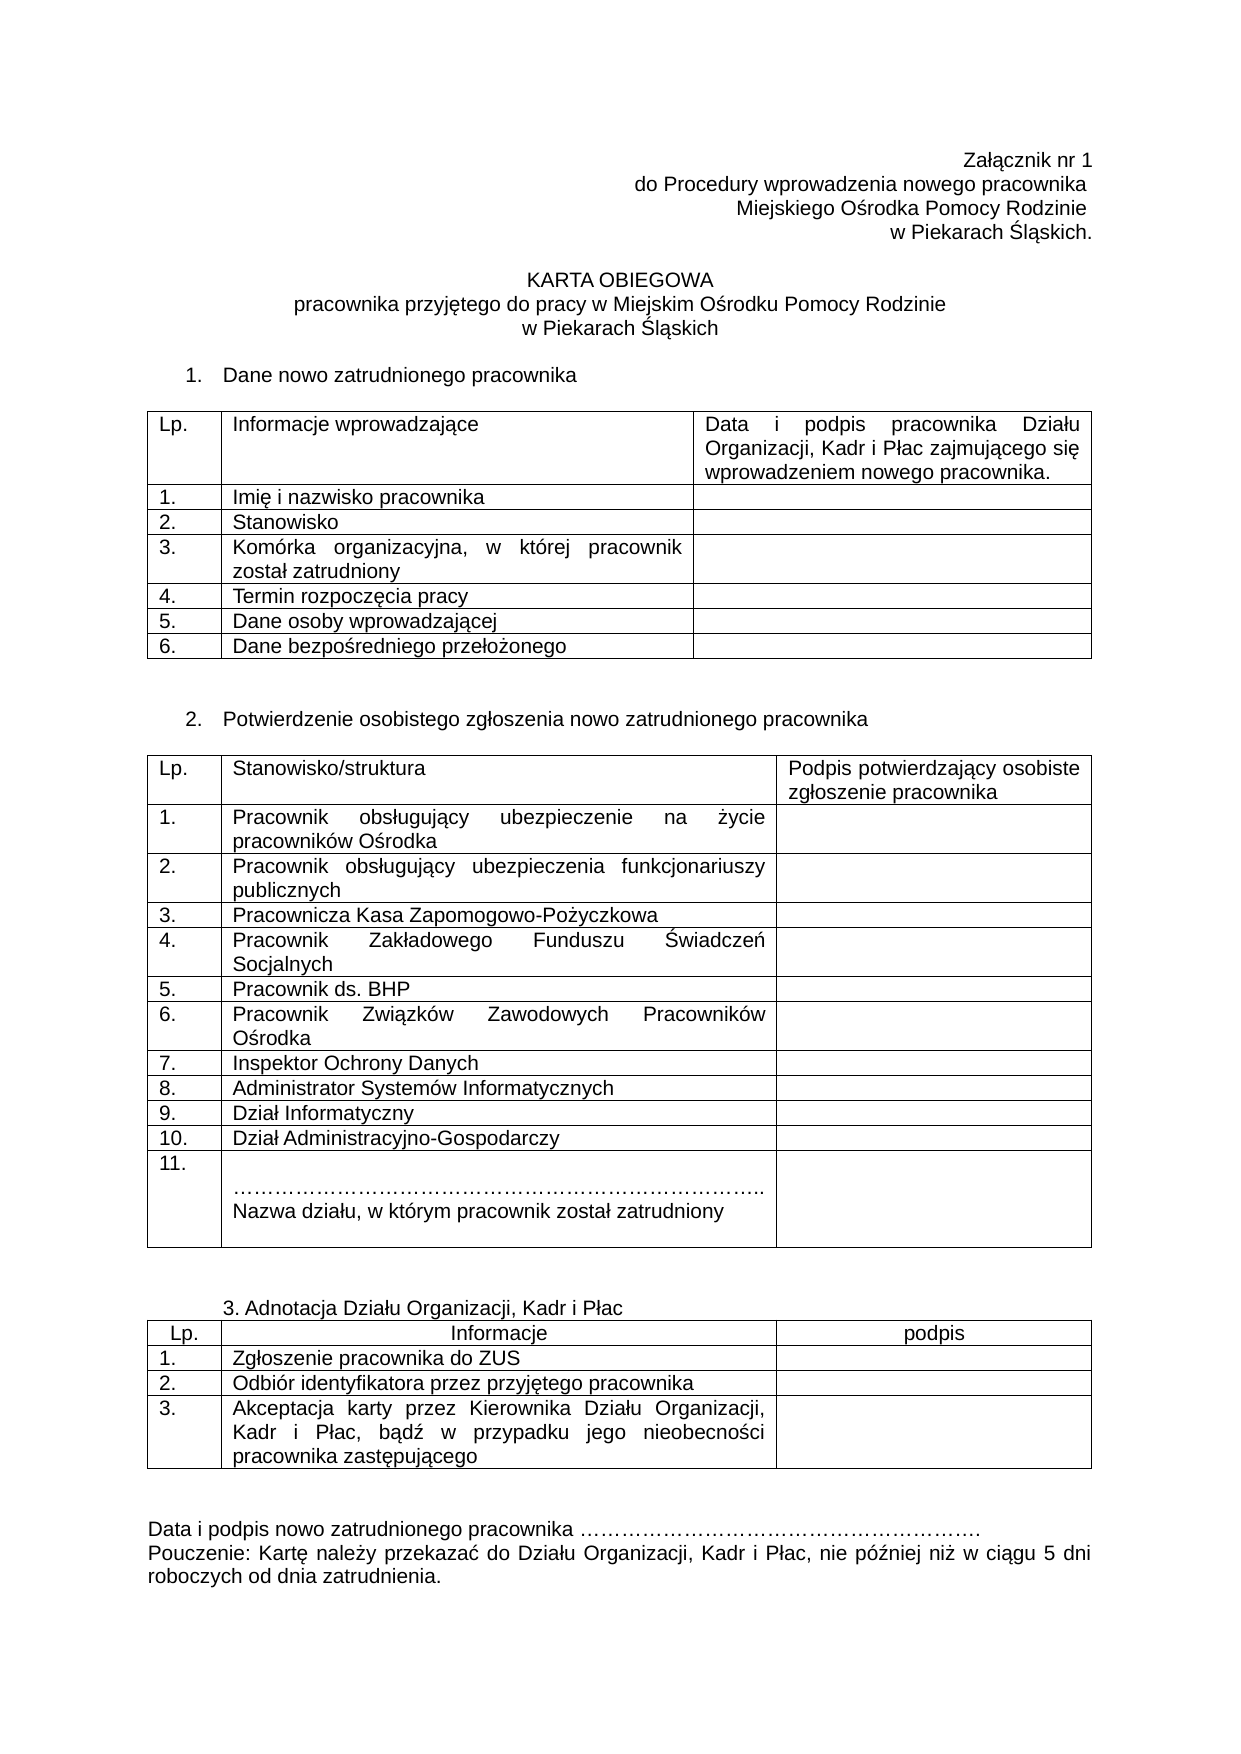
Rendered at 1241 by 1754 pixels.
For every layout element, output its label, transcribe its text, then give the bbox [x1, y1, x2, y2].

table_cell [148, 1101, 221, 1125]
table_cell [694, 535, 1091, 583]
table_header Informacje wprowadzające [222, 412, 693, 484]
table_cell [777, 1051, 1091, 1075]
table_cell [694, 634, 1091, 658]
table_cell Pracownik Związków Zawodowych Pracowników Ośrodka [222, 1002, 776, 1050]
table_cell 4. [148, 584, 221, 608]
table_header Podpis potwierdzający osobiste zgłoszenie pracownika [777, 756, 1091, 804]
list Potwierdzenie osobistego zgłoszenia nowo zatrudnionego pracownika [185, 707, 1093, 731]
text Załącznik nr 1 [148, 148, 1093, 172]
table_cell [777, 1346, 1091, 1369]
table_cell [148, 1371, 221, 1394]
table_cell [148, 1076, 221, 1100]
table_header Stanowisko/struktura [222, 756, 776, 804]
table_cell Pracownik obsługujący ubezpieczenia funkcjonariuszy publicznych [222, 854, 776, 902]
table_cell [148, 928, 221, 976]
text Miejskiego Ośrodka Pomocy Rodzinie [148, 196, 1093, 219]
table_cell Pracownik ds. BHP [222, 977, 776, 1001]
table_cell Pracownik obsługujący ubezpieczenie na życie pracowników Ośrodka [222, 805, 776, 853]
table_cell Imię i nazwisko pracownika [222, 485, 693, 509]
table_cell Dział Informatyczny [222, 1101, 776, 1125]
table_cell Administrator Systemów Informatycznych [222, 1076, 776, 1100]
table_cell Dane osoby wprowadzającej [222, 609, 693, 633]
table_cell [777, 903, 1091, 927]
table_cell [148, 977, 221, 1001]
text KARTA OBIEGOWA [148, 267, 1093, 291]
text do Procedury wprowadzenia nowego pracownika [148, 172, 1093, 196]
table_cell Pracownik Zakładowego Funduszu Świadczeń Socjalnych [222, 928, 776, 976]
table_cell Dział Administracyjno-Gospodarczy [222, 1126, 776, 1150]
table_header Lp. [148, 756, 221, 804]
table_header podpis [777, 1321, 1091, 1344]
text Data i podpis nowo zatrudnionego pracownika …………………………………………………. [148, 1516, 1093, 1540]
table_cell Dane bezpośredniego przełożonego [222, 634, 693, 658]
table_cell Pracownicza Kasa Zapomogowo-Pożyczkowa [222, 903, 776, 927]
table_cell [148, 1396, 221, 1467]
table_cell [694, 609, 1091, 633]
table_cell [777, 1002, 1091, 1050]
table_header Lp. [148, 412, 221, 484]
text Pouczenie: Kartę należy przekazać do Działu Organizacji, Kadr i Płac, nie później niż w ciągu 5 dni roboczych od dnia zatrudnienia. [148, 1540, 1093, 1588]
table_cell [777, 1371, 1091, 1394]
text w Piekarach Śląskich [148, 315, 1093, 339]
table_cell [148, 1346, 221, 1369]
table_header Lp. [148, 1321, 221, 1344]
table_cell 5. [148, 609, 221, 633]
table_cell [777, 1126, 1091, 1150]
table_cell [148, 1126, 221, 1150]
table_cell ………………………………………………………………….. Nazwa działu, w którym pracownik został zatrudniony [222, 1151, 776, 1247]
table_cell Akceptacja karty przez Kierownika Działu Organizacji, Kadr i Płac, bądź w przypadku jego nieobecności pracownika zastępującego [222, 1396, 776, 1467]
table_cell [777, 1101, 1091, 1125]
table_cell Termin rozpoczęcia pracy [222, 584, 693, 608]
list 3. Adnotacja Działu Organizacji, Kadr i Płac [185, 1296, 1093, 1319]
table_cell Inspektor Ochrony Danych [222, 1051, 776, 1075]
table_cell [777, 1396, 1091, 1467]
table_cell [777, 854, 1091, 902]
table_cell [777, 1076, 1091, 1100]
table_cell 6. [148, 634, 221, 658]
table_cell 3. [148, 535, 221, 583]
table_cell [777, 1151, 1091, 1247]
list Dane nowo zatrudnionego pracownika [185, 363, 1093, 387]
table_cell [148, 903, 221, 927]
table_cell Odbiór identyfikatora przez przyjętego pracownika [222, 1371, 776, 1394]
table_cell Stanowisko [222, 510, 693, 534]
table_cell [148, 1051, 221, 1075]
table_cell [148, 1151, 221, 1247]
table_cell [777, 805, 1091, 853]
table_cell 2. [148, 510, 221, 534]
table_cell [777, 977, 1091, 1001]
table_cell [694, 584, 1091, 608]
table_header Data i podpis pracownika Działu Organizacji, Kadr i Płac zajmującego się wprowadzeniem nowego pracownika. [694, 412, 1091, 484]
table_cell Zgłoszenie pracownika do ZUS [222, 1346, 776, 1369]
table_cell [694, 510, 1091, 534]
text w Piekarach Śląskich. [148, 219, 1093, 243]
table_cell Komórka organizacyjna, w której pracownik został zatrudniony [222, 535, 693, 583]
table_cell [148, 1002, 221, 1050]
table_cell [148, 854, 221, 902]
text pracownika przyjętego do pracy w Miejskim Ośrodku Pomocy Rodzinie [148, 291, 1093, 315]
table_cell [694, 485, 1091, 509]
table_cell 1. [148, 485, 221, 509]
table_header Informacje [222, 1321, 776, 1344]
table_cell [777, 928, 1091, 976]
table_cell [148, 805, 221, 853]
